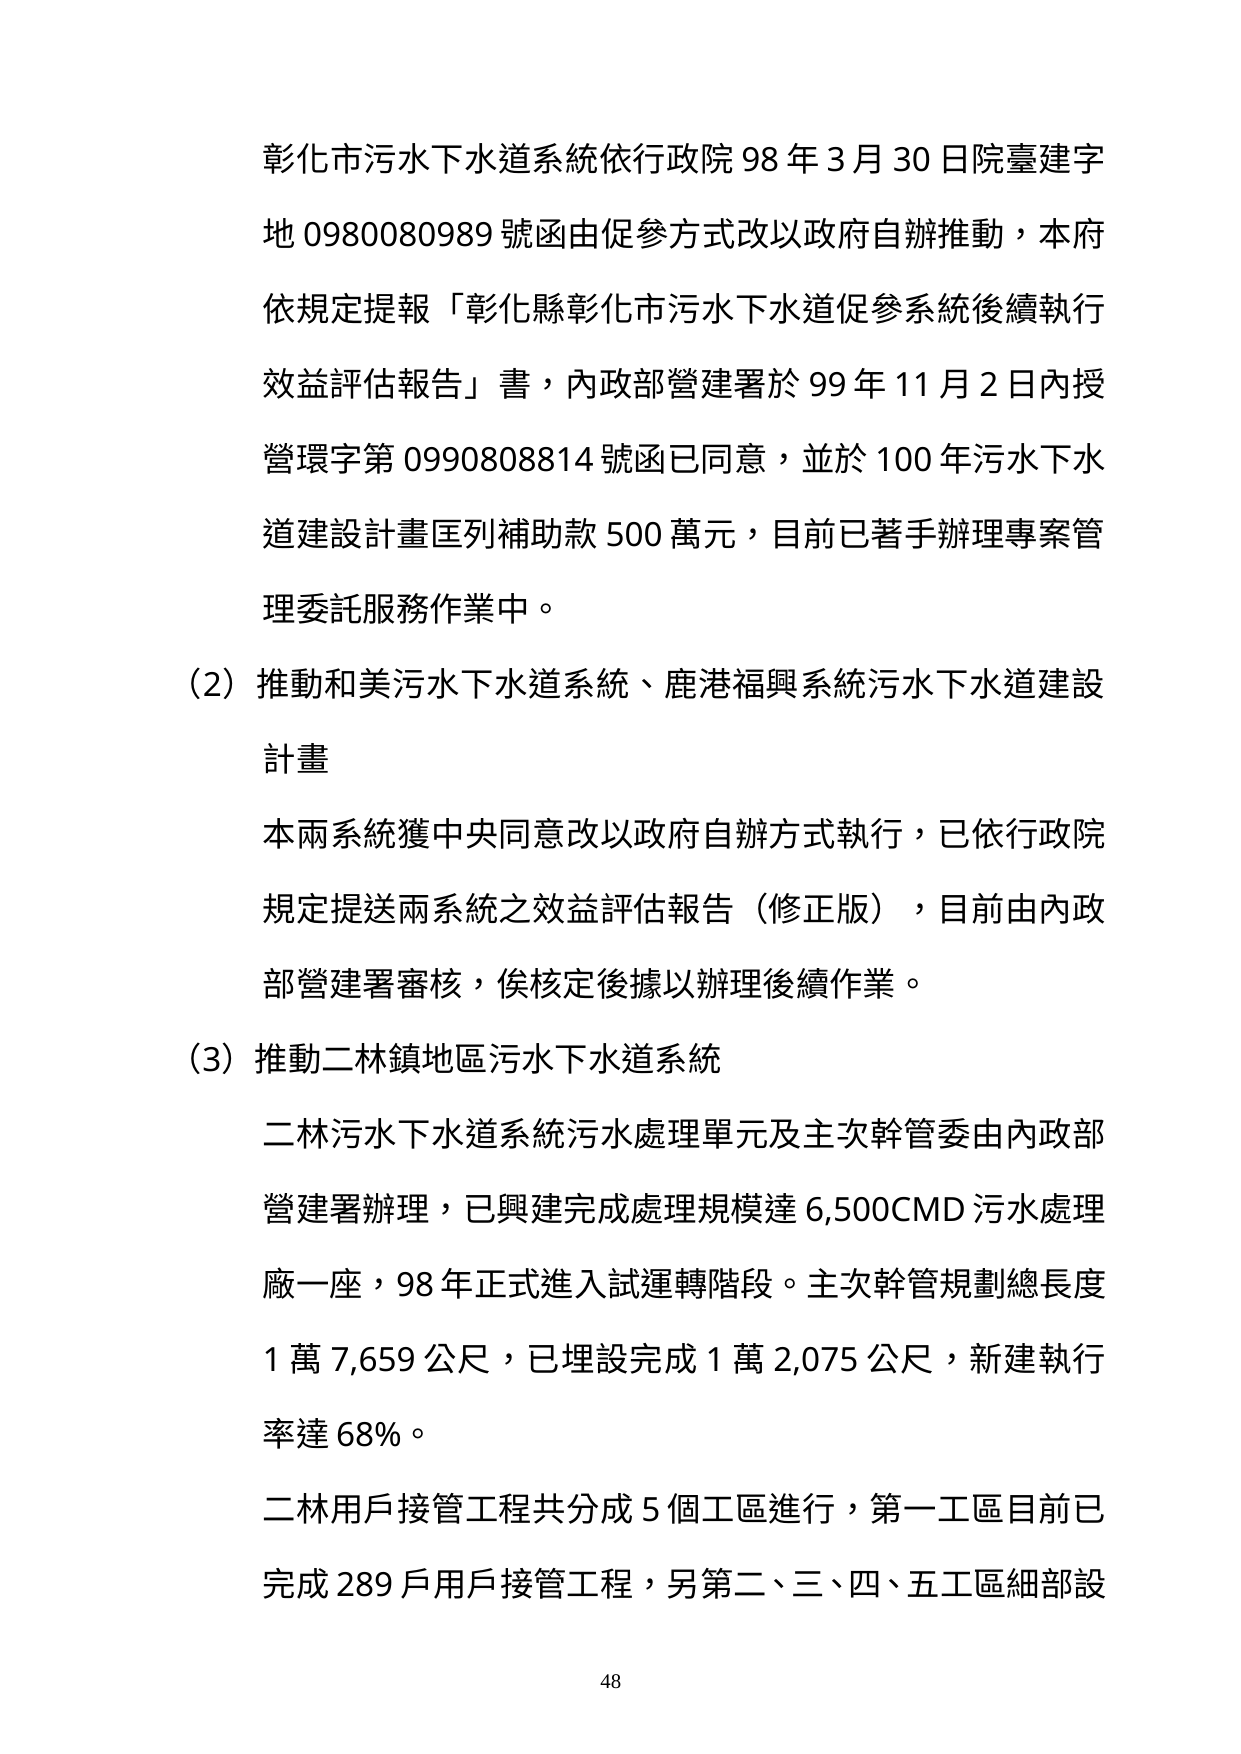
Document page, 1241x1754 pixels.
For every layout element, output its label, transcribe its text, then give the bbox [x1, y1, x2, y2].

text （2）推動和美污水下水道系統、鹿港福興系統污水下水道建設 計畫 [169, 645, 1106, 795]
text 彰化市污水下水道系統依行政院98年3月30日院臺建字地0980080989號函由促參方式改以政府自辦推動，本府依規定提報「彰化縣彰化市污水下水道促參系統後續執行效益評估報告」書，內政部營建署於99年11月2日內授營環字第0990808814號函已同意，並於100年污水下水道建設計畫匡列補助款500萬元，目前已著手辦理專案管理委託服務作業中。 [262, 120, 1106, 645]
text 二林污水下水道系統污水處理單元及主次幹管委由內政部營建署辦理，已興建完成處理規模達6,500CMD污水處理廠一座，98年正式進入試運轉階段。主次幹管規劃總長度1萬7,659公尺，已埋設完成1萬2,075公尺，新建執行率達68%。 [262, 1095, 1106, 1470]
text （3）推動二林鎮地區污水下水道系統 [150, 1020, 1106, 1095]
text 本兩系統獲中央同意改以政府自辦方式執行，已依行政院規定提送兩系統之效益評估報告（修正版），目前由內政部營建署審核，俟核定後據以辦理後續作業。 [262, 795, 1106, 1020]
text 二林用戶接管工程共分成5個工區進行，第一工區目前已完成289戶用戶接管工程，另第二、三、四、五工區細部設 [262, 1470, 1106, 1620]
